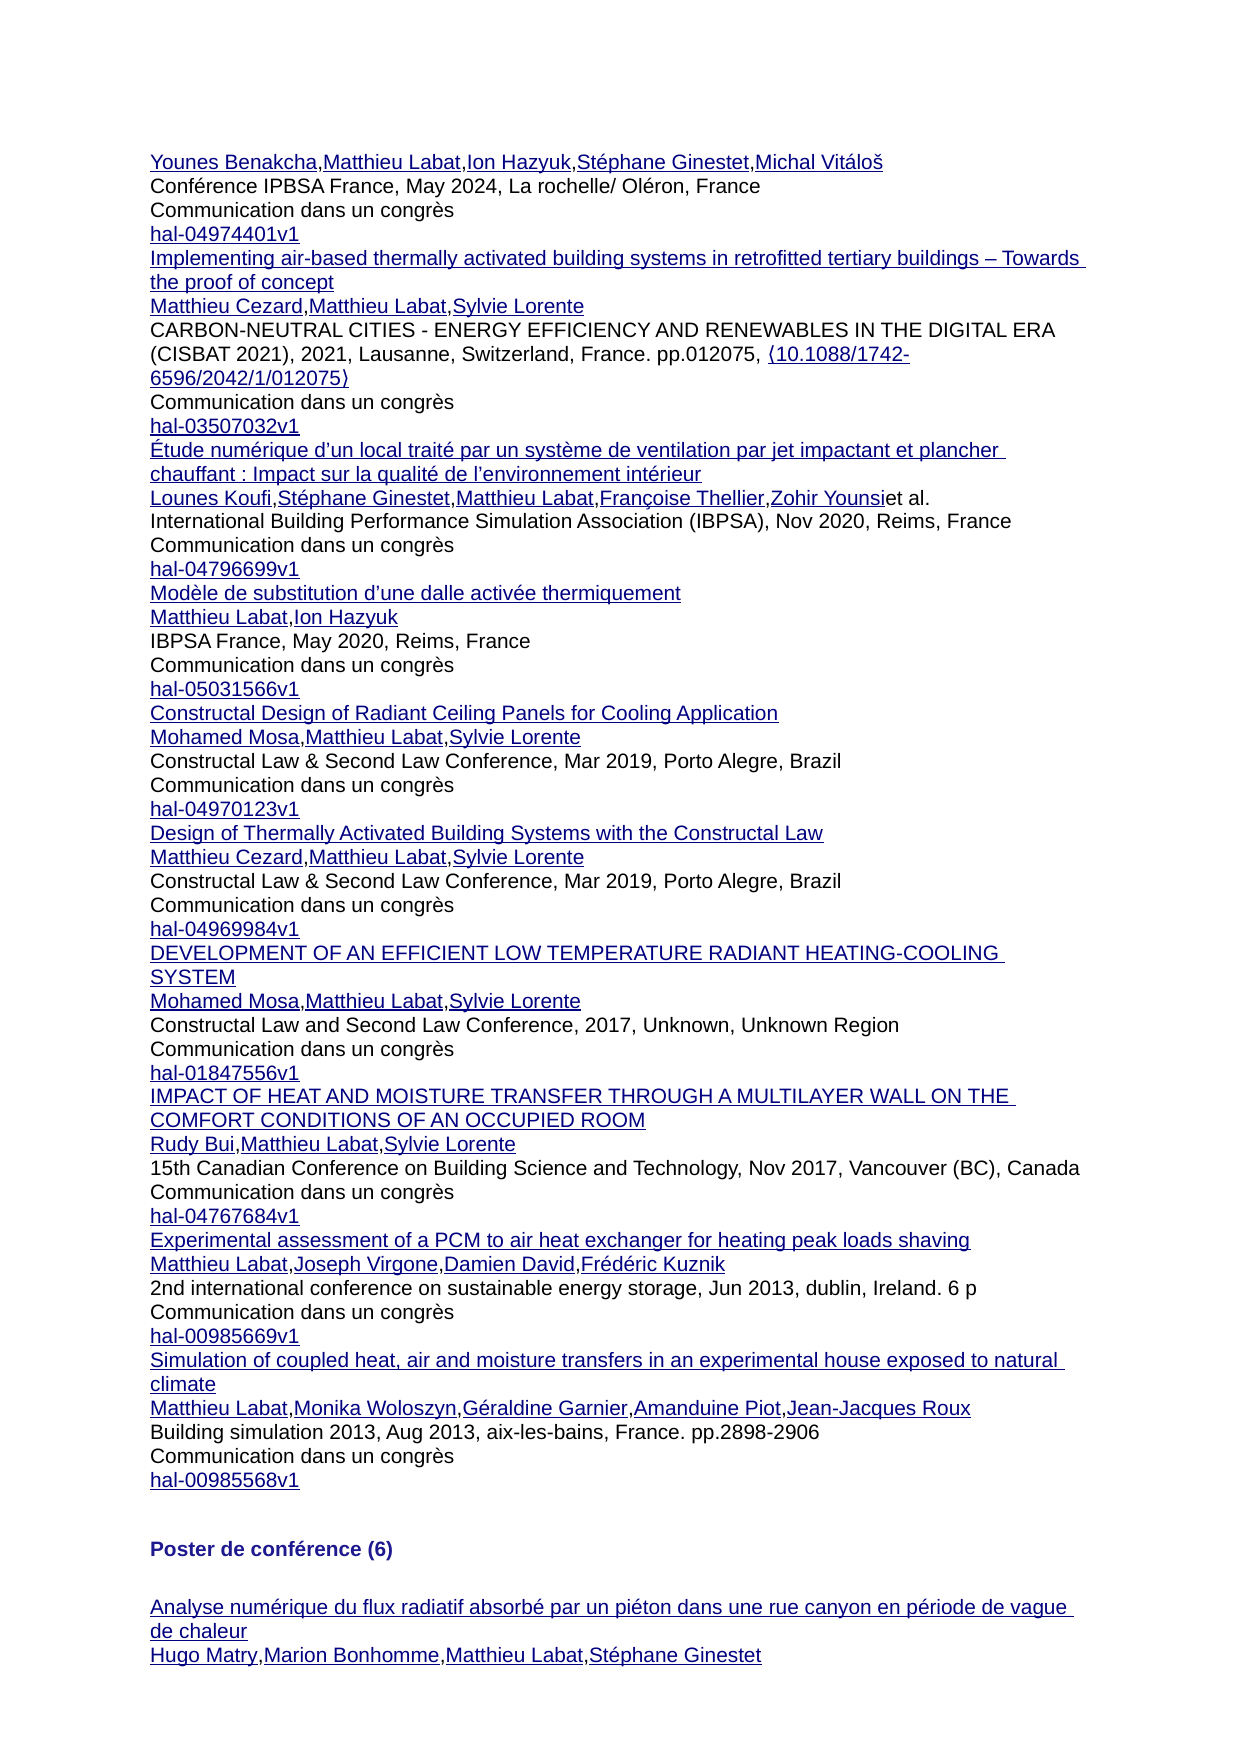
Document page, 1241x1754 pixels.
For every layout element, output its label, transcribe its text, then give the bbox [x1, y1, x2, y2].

subtitle Poster de conférence (6) [150, 1536, 1090, 1560]
table_cell Implementing air-based thermally activated building systems in retrofitted tertiary buildings – Towards the proof of concept Matthieu Cezard,Matthieu Labat,Sylvie Lorente CARBON-NEUTRAL CITIES - ENERGY EFFICIENCY AND RENEWABLES IN THE DIGITAL ERA (CISBAT 2021), 2021, Lausanne, Switzerland, France. pp.012075, ⟨10.1088/1742-6596/2042/1/012075⟩ Communication dans un congrès hal-03507032v1 [150, 246, 1090, 437]
table_cell Étude numérique d’un local traité par un système de ventilation par jet impactant et plancher chauffant : Impact sur la qualité de l’environnement intérieur Lounes Koufi,Stéphane Ginestet,Matthieu Labat,Françoise Thellier,Zohir Younsiet al. International Building Performance Simulation Association (IBPSA), Nov 2020, Reims, France Communication dans un congrès hal-04796699v1 [150, 438, 1090, 581]
table_cell Design of Thermally Activated Building Systems with the Constructal Law Matthieu Cezard,Matthieu Labat,Sylvie Lorente Constructal Law & Second Law Conference, Mar 2019, Porto Alegre, Brazil Communication dans un congrès hal-04969984v1 [150, 821, 1090, 941]
table_cell Simulation of coupled heat, air and moisture transfers in an experimental house exposed to natural climate Matthieu Labat,Monika Woloszyn,Géraldine Garnier,Amanduine Piot,Jean-Jacques Roux Building simulation 2013, Aug 2013, aix-les-bains, France. pp.2898-2906 Communication dans un congrès hal-00985568v1 [150, 1348, 1090, 1492]
table_cell Experimental assessment of a PCM to air heat exchanger for heating peak loads shaving Matthieu Labat,Joseph Virgone,Damien David,Frédéric Kuznik 2nd international conference on sustainable energy storage, Jun 2013, dublin, Ireland. 6 p Communication dans un congrès hal-00985669v1 [150, 1228, 1090, 1348]
table_cell DEVELOPMENT OF AN EFFICIENT LOW TEMPERATURE RADIANT HEATING-COOLING SYSTEM Mohamed Mosa,Matthieu Labat,Sylvie Lorente Constructal Law and Second Law Conference, 2017, Unknown, Unknown Region Communication dans un congrès hal-01847556v1 [150, 941, 1090, 1084]
table_cell Younes Benakcha,Matthieu Labat,Ion Hazyuk,Stéphane Ginestet,Michal Vitáloš Conférence IPBSA France, May 2024, La rochelle/ Oléron, France Communication dans un congrès hal-04974401v1 [150, 150, 1090, 246]
table_cell IMPACT OF HEAT AND MOISTURE TRANSFER THROUGH A MULTILAYER WALL ON THE COMFORT CONDITIONS OF AN OCCUPIED ROOM Rudy Bui,Matthieu Labat,Sylvie Lorente 15th Canadian Conference on Building Science and Technology, Nov 2017, Vancouver (BC), Canada Communication dans un congrès hal-04767684v1 [150, 1084, 1090, 1228]
table_cell Constructal Design of Radiant Ceiling Panels for Cooling Application Mohamed Mosa,Matthieu Labat,Sylvie Lorente Constructal Law & Second Law Conference, Mar 2019, Porto Alegre, Brazil Communication dans un congrès hal-04970123v1 [150, 701, 1090, 821]
table_header Analyse numérique du flux radiatif absorbé par un piéton dans une rue canyon en période de vague de chaleur Hugo Matry,Marion Bonhomme,Matthieu Labat,Stéphane Ginestet [150, 1595, 1090, 1667]
table_cell Modèle de substitution d’une dalle activée thermiquement Matthieu Labat,Ion Hazyuk IBPSA France, May 2020, Reims, France Communication dans un congrès hal-05031566v1 [150, 581, 1090, 701]
